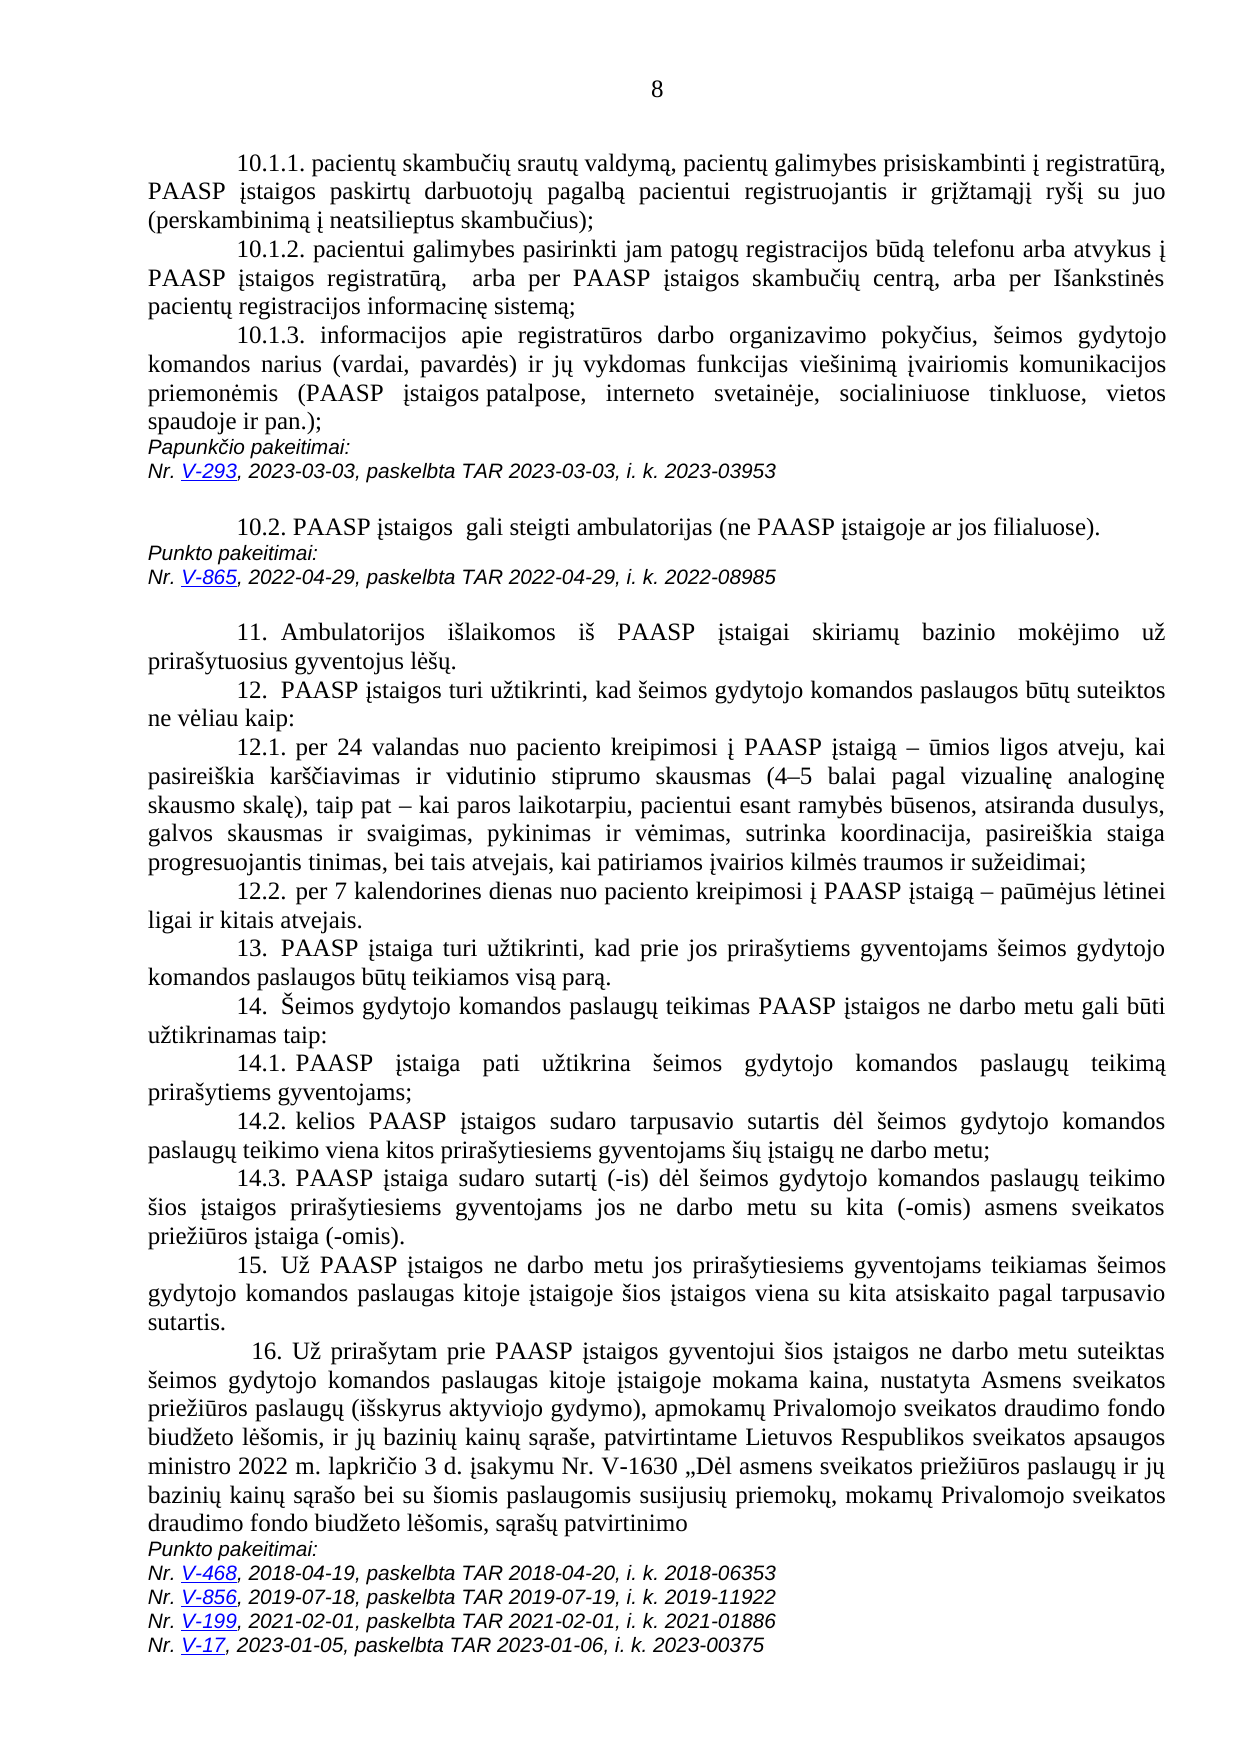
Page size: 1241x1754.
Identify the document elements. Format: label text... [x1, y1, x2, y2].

text 10.1.3. informacijos apie registratūros darbo organizavimo pokyčius, šeimos gydytojo komandos narius (vardai, pavardės) ir jų vykdomas funkcijas viešinimą įvairiomis komunikacijos priemonėmis (PAASP įstaigos patalpose, interneto svetainėje, socialiniuose tinkluose, vietos spaudoje ir pan.); [148, 320, 1166, 435]
text Nr. V-865, 2022-04-29, paskelbta TAR 2022-04-29, i. k. 2022-08985 [148, 564, 1166, 588]
text 10.2. PAASP įstaigos gali steigti ambulatorijas (ne PAASP įstaigoje ar jos filialuose). [148, 512, 1166, 541]
text 11. Ambulatorijos išlaikomos iš PAASP įstaigai skiriamų bazinio mokėjimo už prirašytuosius gyventojus lėšų. [148, 617, 1166, 675]
text 10.1.1. pacientų skambučių srautų valdymą, pacientų galimybes prisiskambinti į registratūrą, PAASP įstaigos paskirtų darbuotojų pagalbą pacientui registruojantis ir grįžtamąjį ryšį su juo (perskambinimą į neatsilieptus skambučius); [148, 148, 1166, 234]
text 12.1. per 24 valandas nuo paciento kreipimosi į PAASP įstaigą – ūmios ligos atveju, kai pasireiškia karščiavimas ir vidutinio stiprumo skausmas (4–5 balai pagal vizualinę analoginę skausmo skalę), taip pat – kai paros laikotarpiu, pacientui esant ramybės būsenos, atsiranda dusulys, galvos skausmas ir svaigimas, pykinimas ir vėmimas, sutrinka koordinacija, pasireiškia staiga progresuojantis tinimas, bei tais atvejais, kai patiriamos įvairios kilmės traumos ir sužeidimai; [148, 732, 1166, 876]
text 15. Už PAASP įstaigos ne darbo metu jos prirašytiesiems gyventojams teikiamas šeimos gydytojo komandos paslaugas kitoje įstaigoje šios įstaigos viena su kita atsiskaito pagal tarpusavio sutartis. [148, 1250, 1166, 1336]
text 10.1.2. pacientui galimybes pasirinkti jam patogų registracijos būdą telefonu arba atvykus į PAASP įstaigos registratūrą, arba per PAASP įstaigos skambučių centrą, arba per Išankstinės pacientų registracijos informacinę sistemą; [148, 234, 1166, 320]
text 14. Šeimos gydytojo komandos paslaugų teikimas PAASP įstaigos ne darbo metu gali būti užtikrinamas taip: [148, 991, 1166, 1048]
text 13. PAASP įstaiga turi užtikrinti, kad prie jos prirašytiems gyventojams šeimos gydytojo komandos paslaugos būtų teikiamos visą parą. [148, 933, 1166, 991]
text 14.1. PAASP įstaiga pati užtikrina šeimos gydytojo komandos paslaugų teikimą prirašytiems gyventojams; [148, 1048, 1166, 1106]
text Nr. V-293, 2023-03-03, paskelbta TAR 2023-03-03, i. k. 2023-03953 [148, 459, 1166, 483]
text 14.3. PAASP įstaiga sudaro sutartį (-is) dėl šeimos gydytojo komandos paslaugų teikimo šios įstaigos prirašytiesiems gyventojams jos ne darbo metu su kita (-omis) asmens sveikatos priežiūros įstaiga (-omis). [148, 1163, 1166, 1250]
text 14.2. kelios PAASP įstaigos sudaro tarpusavio sutartis dėl šeimos gydytojo komandos paslaugų teikimo viena kitos prirašytiesiems gyventojams šių įstaigų ne darbo metu; [148, 1106, 1166, 1163]
text Nr. V-856, 2019-07-18, paskelbta TAR 2019-07-19, i. k. 2019-11922 [148, 1585, 1166, 1609]
text 12.2. per 7 kalendorines dienas nuo paciento kreipimosi į PAASP įstaigą – paūmėjus lėtinei ligai ir kitais atvejais. [148, 876, 1166, 933]
text Nr. V-468, 2018-04-19, paskelbta TAR 2018-04-20, i. k. 2018-06353 [148, 1561, 1166, 1585]
text Punkto pakeitimai: [148, 541, 1166, 564]
text Nr. V-17, 2023-01-05, paskelbta TAR 2023-01-06, i. k. 2023-00375 [148, 1633, 1166, 1657]
text 12. PAASP įstaigos turi užtikrinti, kad šeimos gydytojo komandos paslaugos būtų suteiktos ne vėliau kaip: [148, 675, 1166, 732]
text Punkto pakeitimai: [148, 1537, 1166, 1561]
text Nr. V-199, 2021-02-01, paskelbta TAR 2021-02-01, i. k. 2021-01886 [148, 1609, 1166, 1633]
text Papunkčio pakeitimai: [148, 435, 1166, 459]
text 16. Už prirašytam prie PAASP įstaigos gyventojui šios įstaigos ne darbo metu suteiktas šeimos gydytojo komandos paslaugas kitoje įstaigoje mokama kaina, nustatyta Asmens sveikatos priežiūros paslaugų (išskyrus aktyviojo gydymo), apmokamų Privalomojo sveikatos draudimo fondo biudžeto lėšomis, ir jų bazinių kainų sąraše, patvirtintame Lietuvos Respublikos sveikatos apsaugos ministro 2022 m. lapkričio 3 d. įsakymu Nr. V-1630 „Dėl asmens sveikatos priežiūros paslaugų ir jų bazinių kainų sąrašo bei su šiomis paslaugomis susijusių priemokų, mokamų Privalomojo sveikatos draudimo fondo biudžeto lėšomis, sąrašų patvirtinimo [148, 1336, 1166, 1537]
